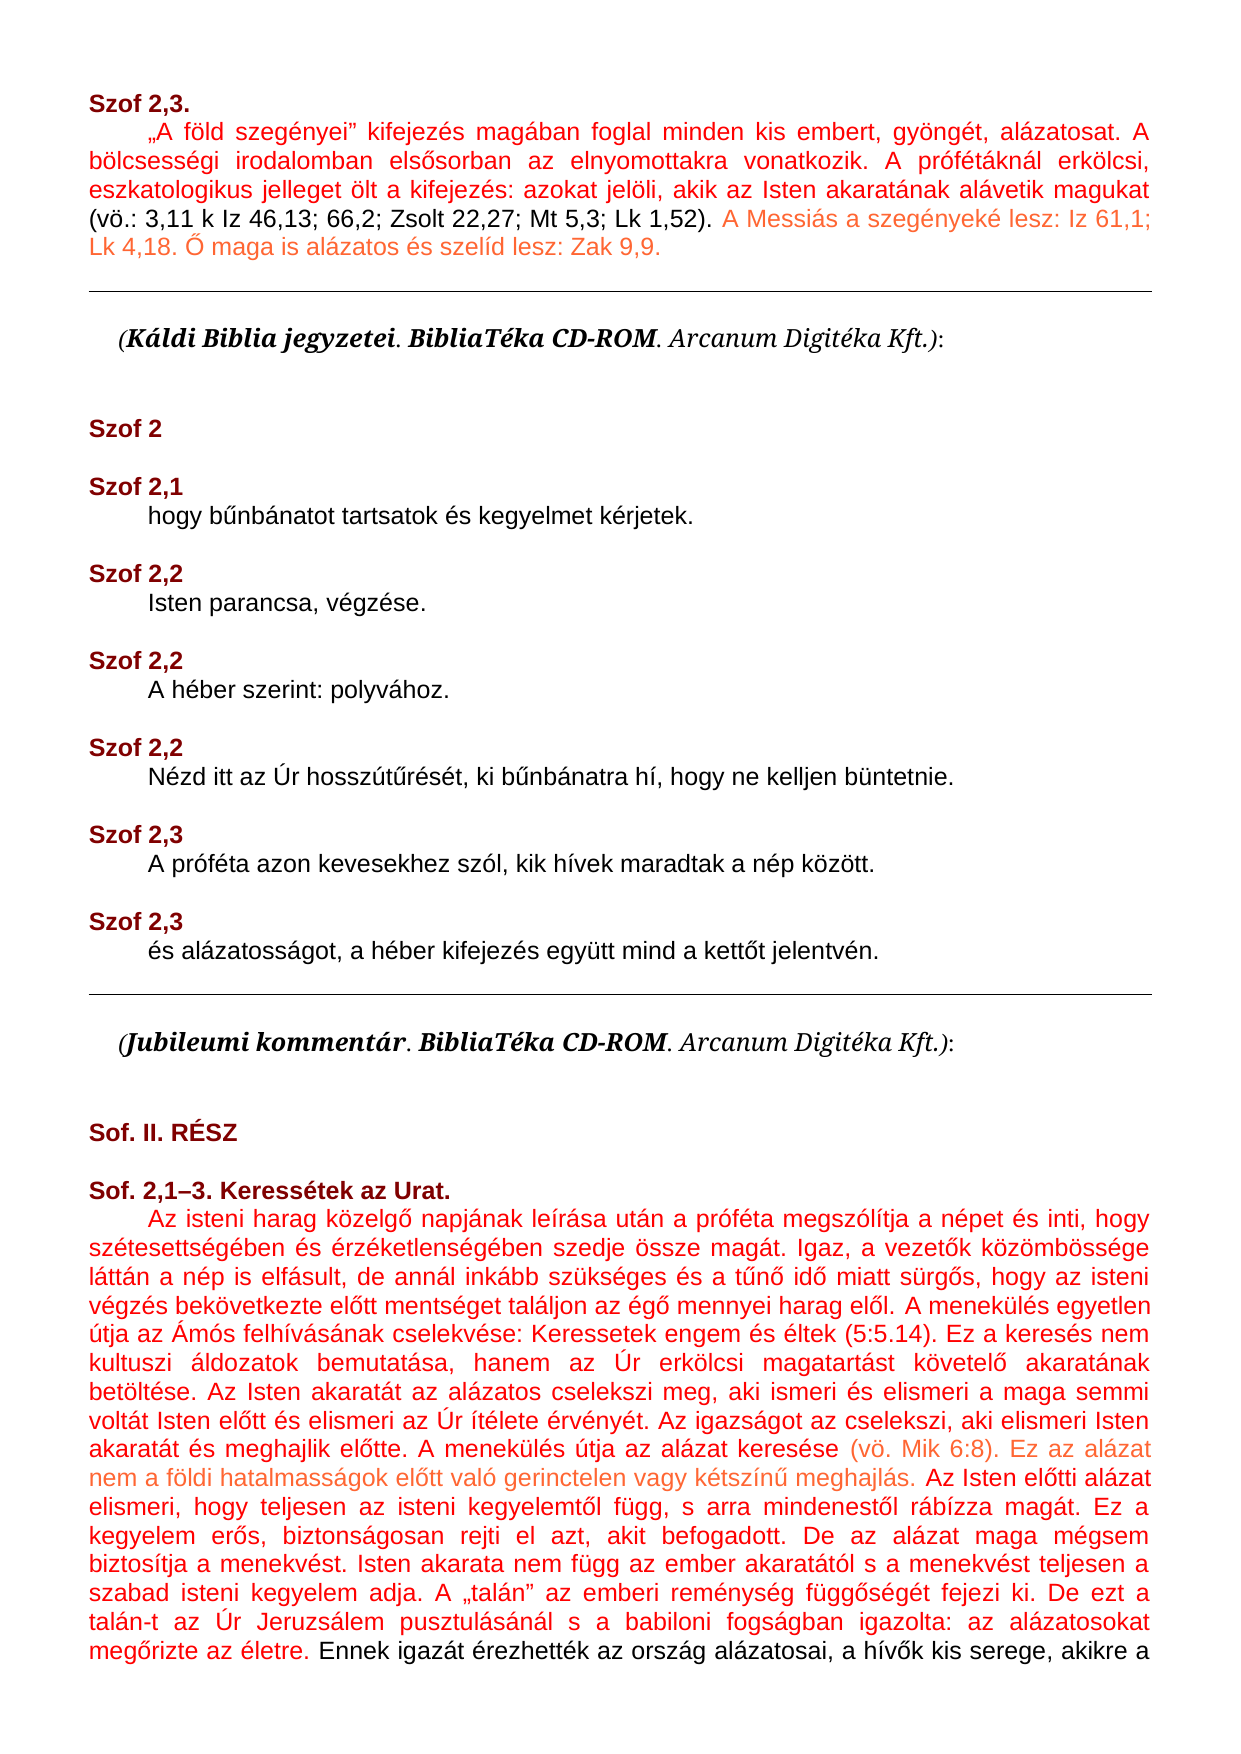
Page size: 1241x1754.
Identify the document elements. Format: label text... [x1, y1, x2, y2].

text és alázatosságot, a héber kifejezés együtt mind a kettőt jelentvén. [88, 936, 1152, 964]
text A próféta azon kevesekhez szól, kik hívek maradtak a nép között. [88, 849, 1152, 878]
text Szof 2,2 [88, 733, 1152, 762]
text (Jubileumi kommentár. BibliaTéka CD-ROM. Arcanum Digitéka Kft.): [88, 995, 1152, 1088]
text Sof. 2,1–3. Keressétek az Urat. [88, 1176, 1152, 1204]
text hogy bűnbánatot tartsatok és kegyelmet kérjetek. [88, 501, 1152, 530]
text Isten parancsa, végzése. [88, 588, 1152, 617]
text Szof 2,2 [88, 646, 1152, 675]
text Szof 2,3. [88, 88, 1152, 117]
text „A föld szegényei” kifejezés magában foglal minden kis embert, gyöngét, alázatosat. A bölcsességi irodalomban elsősorban az elnyomottakra vonatkozik. A prófétáknál erkölcsi, eszkatologikus jelleget ölt a kifejezés: azokat jelöli, akik az Isten akaratának alávetik magukat (vö.: 3,11 k Iz 46,13; 66,2; Zsolt 22,27; Mt 5,3; Lk 1,52). A Messiás a szegényeké lesz: Iz 61,1; Lk 4,18. Ő maga is alázatos és szelíd lesz: Zak 9,9. [88, 117, 1152, 261]
text Szof 2,3 [88, 907, 1152, 936]
text Szof 2,1 [88, 472, 1152, 501]
text Az isteni harag közelgő napjának leírása után a próféta megszólítja a népet és inti, hogy szétesettségében és érzéketlenségében szedje össze magát. Igaz, a vezetők közömbössége láttán a nép is elfásult, de annál inkább szükséges és a tűnő idő miatt sürgős, hogy az isteni végzés bekövetkezte előtt mentséget találjon az égő mennyei harag elől. A menekülés egyetlen útja az Ámós felhívásának cselekvése: Keressetek engem és éltek (5:5.14). Ez a keresés nem kultuszi áldozatok bemutatása, hanem az Úr erkölcsi magatartást követelő akaratának betöltése. Az Isten akaratát az alázatos cselekszi meg, aki ismeri és elismeri a maga semmi voltát Isten előtt és elismeri az Úr ítélete érvényét. Az igazságot az cselekszi, aki elismeri Isten akaratát és meghajlik előtte. A menekülés útja az alázat keresése (vö. Mik 6:8). Ez az alázat nem a földi hatalmasságok előtt való gerinctelen vagy kétszínű meghajlás. Az Isten előtti alázat elismeri, hogy teljesen az isteni kegyelemtől függ, s arra mindenestől rábízza magát. Ez a kegyelem erős, biztonságosan rejti el azt, akit befogadott. De az alázat maga mégsem biztosítja a menekvést. Isten akarata nem függ az ember akaratától s a menekvést teljesen a szabad isteni kegyelem adja. A „talán” az emberi reménység függőségét fejezi ki. De ezt a talán‑t az Úr Jeruzsálem pusztulásánál s a babiloni fogságban igazolta: az alázatosokat megőrizte az életre. Ennek igazát érezhették az ország alázatosai, a hívők kis serege, akikre a [88, 1204, 1152, 1664]
text Sof. II. RÉSZ [88, 1117, 1152, 1146]
text A héber szerint: polyvához. [88, 675, 1152, 704]
text Szof 2 [88, 414, 1152, 443]
text (Káldi Biblia jegyzetei. BibliaTéka CD-ROM. Arcanum Digitéka Kft.): [88, 292, 1152, 384]
text Szof 2,2 [88, 559, 1152, 588]
text Nézd itt az Úr hosszútűrését, ki bűnbánatra hí, hogy ne kelljen büntetnie. [88, 762, 1152, 791]
text Szof 2,3 [88, 820, 1152, 849]
